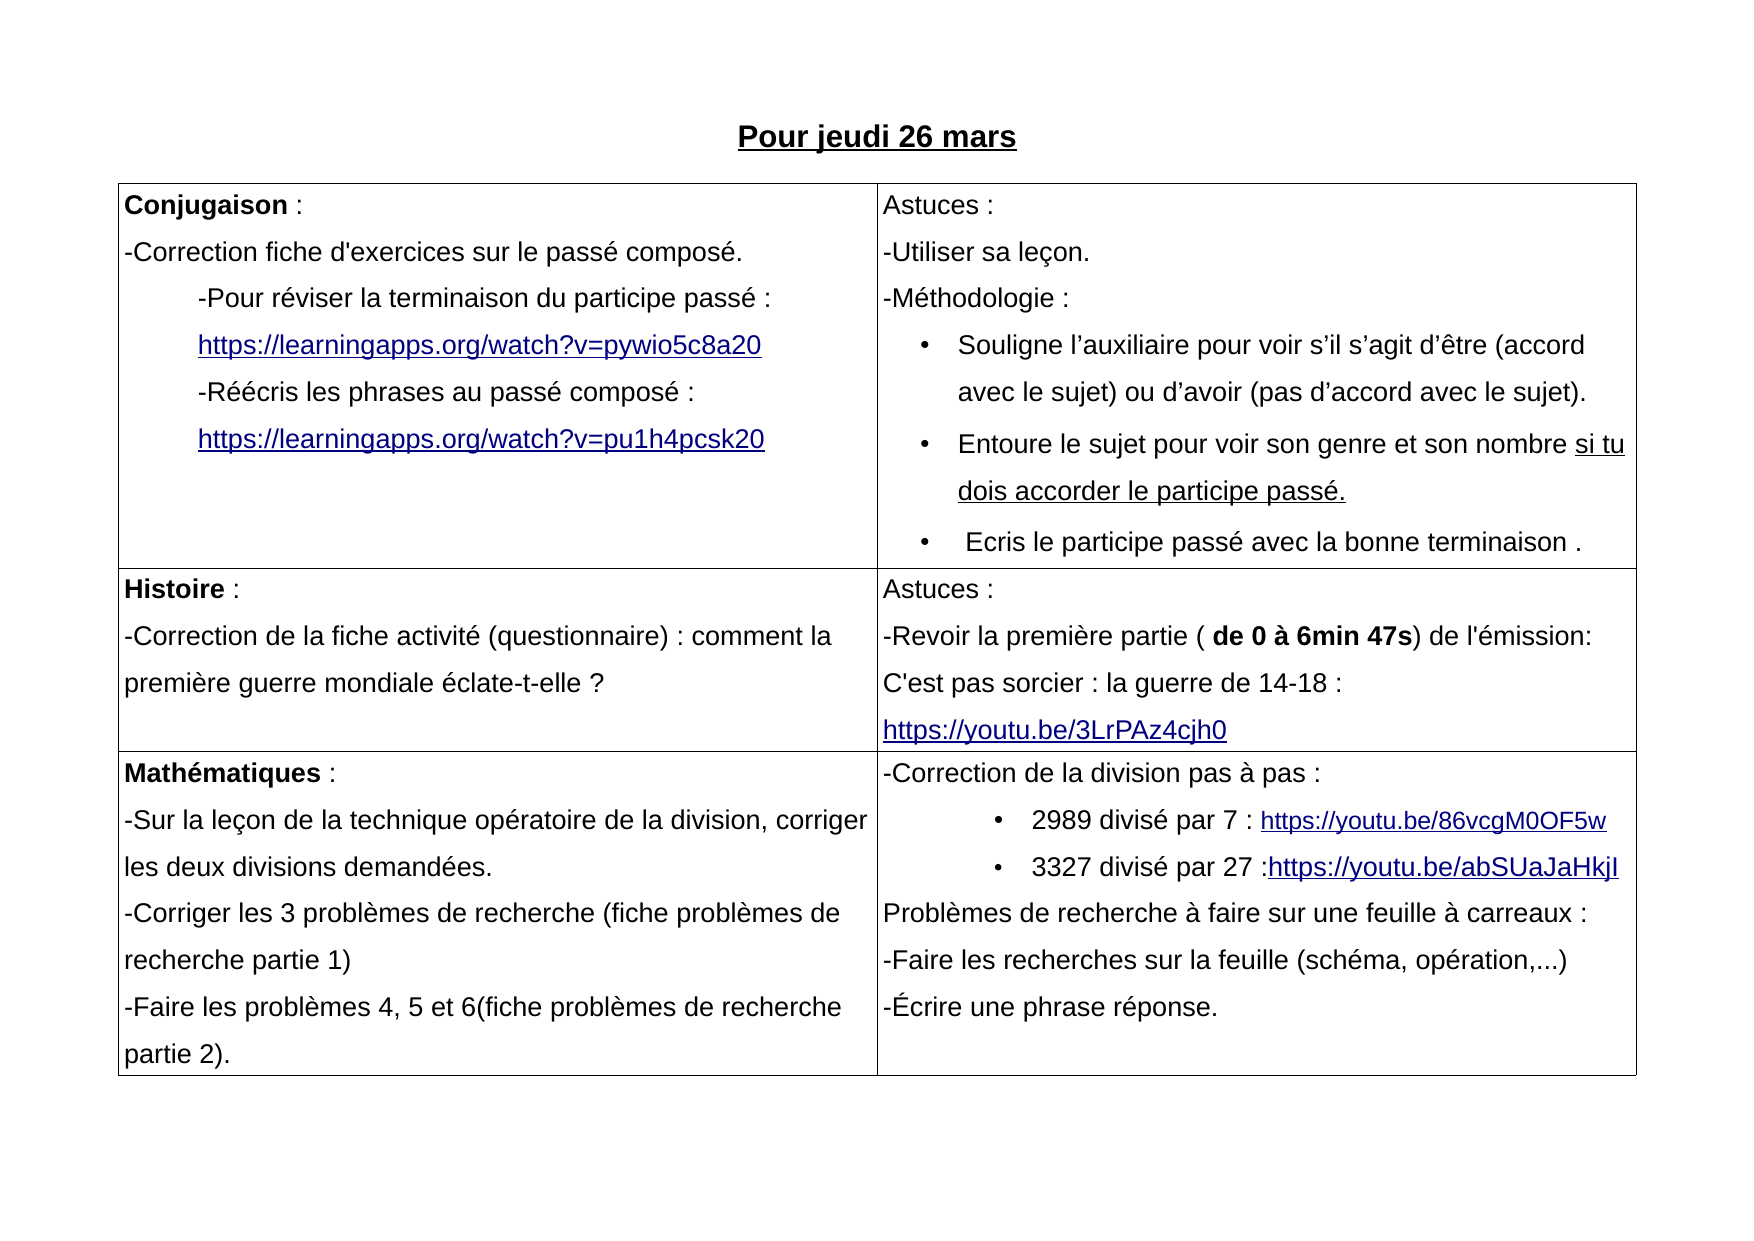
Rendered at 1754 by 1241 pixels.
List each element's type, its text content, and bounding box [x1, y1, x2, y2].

table_cell Mathématiques : -Sur la leçon de la technique opératoire de la division, corriger les deux divisions demandées. -Corriger les 3 problèmes de recherche (fiche problèmes de recherche partie 1) -Faire les problèmes 4, 5 et 6(fiche problèmes de recherche partie 2). [119, 752, 877, 1075]
table_cell Astuces : -Revoir la première partie ( de 0 à 6min 47s) de l'émission: C'est pas sorcier : la guerre de 14-18 : https://youtu.be/3LrPAz4cjh0 [878, 569, 1636, 751]
table_header Astuces : -Utiliser sa leçon. -Méthodologie : Souligne l’auxiliaire pour voir s’il s’agit d’être (accord avec le sujet) ou d’avoir (pas d’accord avec le sujet). Entoure le sujet pour voir son genre et son nombre si tu dois accorder le participe passé. Ecris le participe passé avec la bonne terminaison . [878, 184, 1636, 567]
text Pour jeudi 26 mars [118, 118, 1636, 154]
table_cell -Correction de la division pas à pas : 2989 divisé par 7 : https://youtu.be/86vcgM0OF5w 3327 divisé par 27 :https://youtu.be/abSUaJaHkjI Problèmes de recherche à faire sur une feuille à carreaux : -Faire les recherches sur la feuille (schéma, opération,...) -Écrire une phrase réponse. [878, 752, 1636, 1075]
table_header Conjugaison : -Correction fiche d'exercices sur le passé composé. -Pour réviser la terminaison du participe passé : https://learningapps.org/watch?v=pywio5c8a20 -Réécris les phrases au passé composé : https://learningapps.org/watch?v=pu1h4pcsk20 [119, 184, 877, 567]
table_cell Histoire : -Correction de la fiche activité (questionnaire) : comment la première guerre mondiale éclate-t-elle ? [119, 569, 877, 751]
